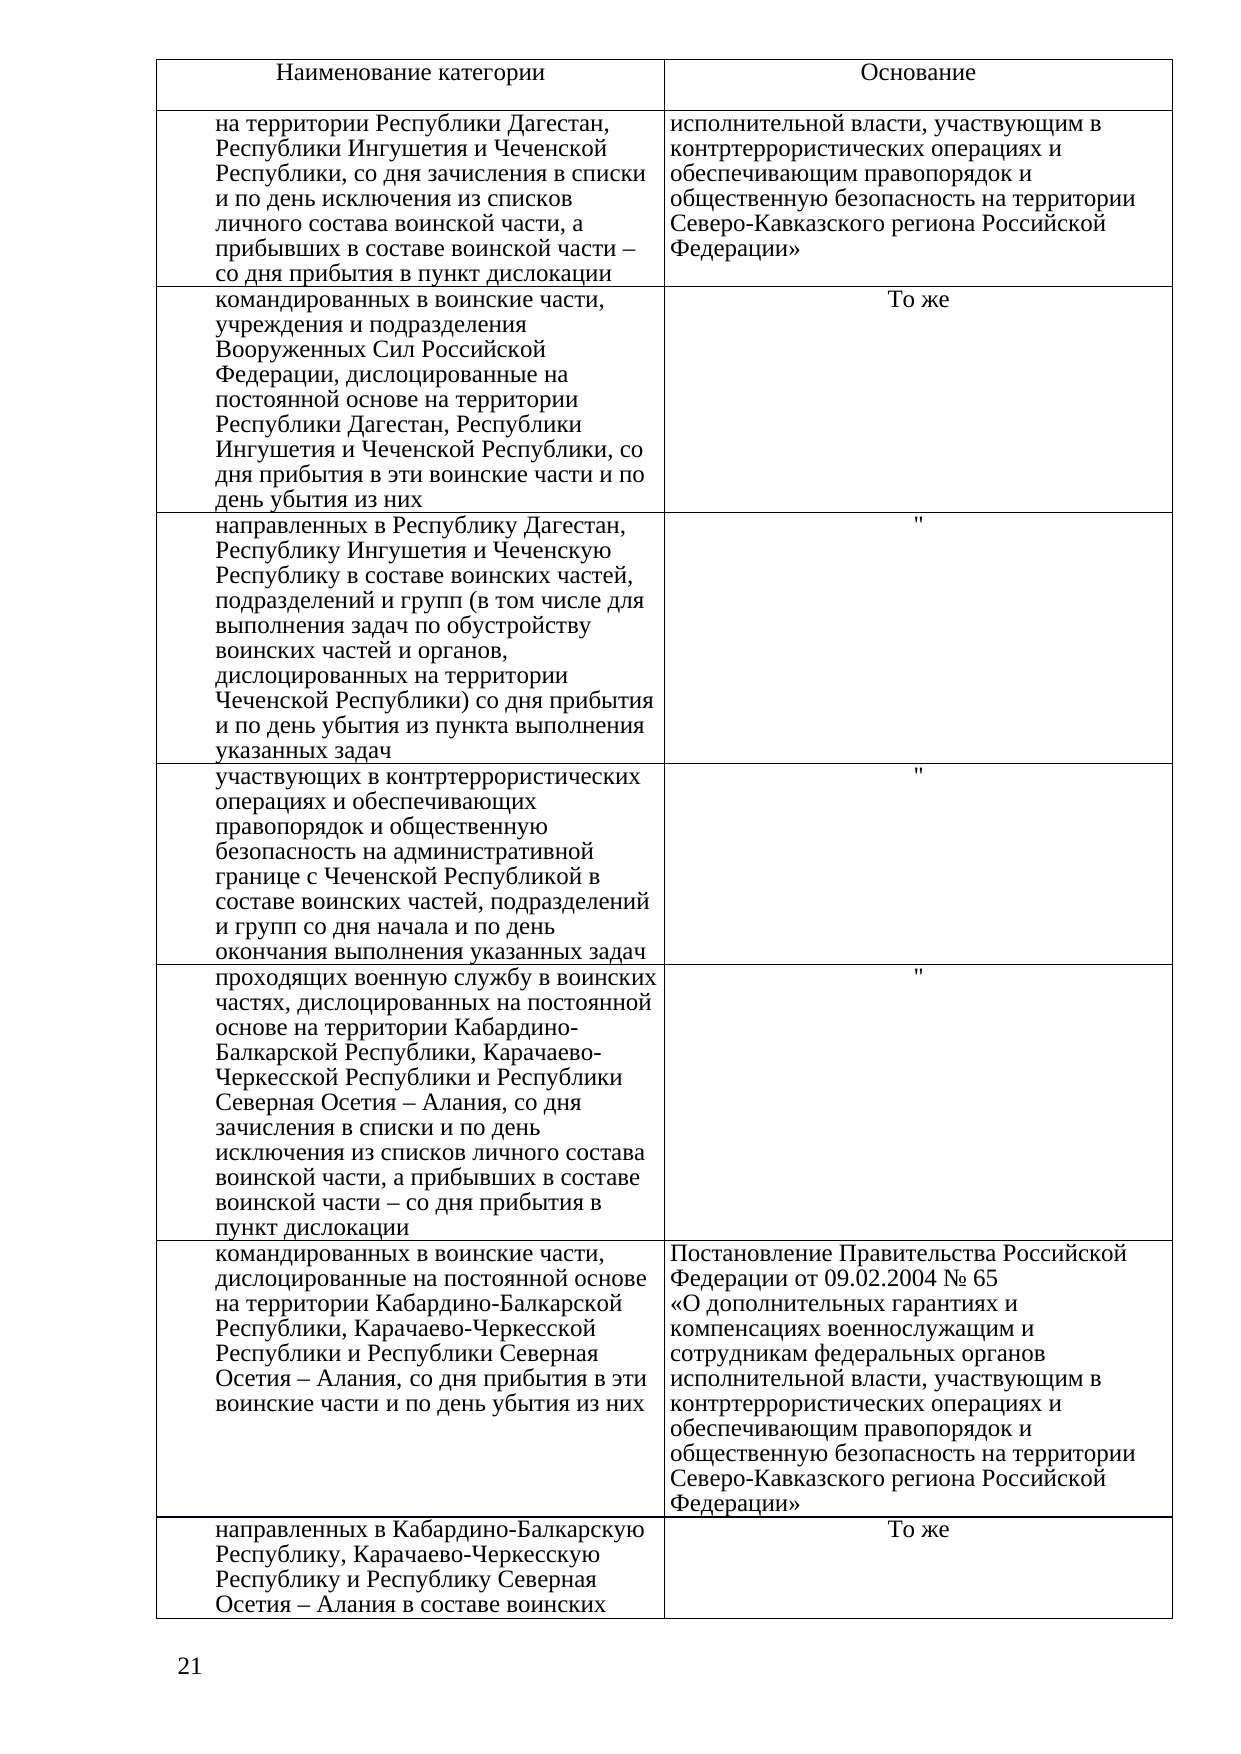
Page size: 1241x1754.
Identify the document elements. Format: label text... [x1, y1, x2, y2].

table_cell Постановление Правительства Российской Федерации от 09.02.2004 № 65 «О дополнительных гарантиях и компенсациях военнослужащим и сотрудникам федеральных органов исполнительной власти, участвующим в контртеррористических операциях и обеспечивающим правопорядок и общественную безопасность на территории Северо-Кавказского региона Российской Федерации» [665, 1241, 1172, 1516]
table_cell направленных в Кабардино-Балкарскую Республику, Карачаево-Черкесскую Республику и Республику Северная Осетия – Алания в составе воинских [157, 1518, 664, 1617]
table_cell " [665, 764, 1172, 964]
table_header Основание [665, 60, 1172, 110]
table_cell командированных в воинские части, дислоцированные на постоянной основе на территории Кабардино-Балкарской Республики, Карачаево-Черкесской Республики и Республики Северная Осетия – Алания, со дня прибытия в эти воинские части и по день убытия из них [157, 1241, 664, 1516]
table_cell исполнительной власти, участвующим в контртеррористических операциях и обеспечивающим правопорядок и общественную безопасность на территории Северо-Кавказского региона Российской Федерации» [665, 111, 1172, 286]
table_cell командированных в воинские части, учреждения и подразделения Вооруженных Сил Российской Федерации, дислоцированные на постоянной основе на территории Республики Дагестан, Республики Ингушетия и Чеченской Республики, со дня прибытия в эти воинские части и по день убытия из них [157, 287, 664, 512]
table_cell То же [665, 1518, 1172, 1617]
table_cell на территории Республики Дагестан, Республики Ингушетия и Чеченской Республики, со дня зачисления в списки и по день исключения из списков личного состава воинской части, а прибывших в составе воинской части – со дня прибытия в пункт дислокации [157, 111, 664, 286]
table_cell То же [665, 287, 1172, 512]
table_cell " [665, 513, 1172, 763]
table_header Наименование категории [157, 60, 664, 110]
table_cell направленных в Республику Дагестан, Республику Ингушетия и Чеченскую Республику в составе воинских частей, подразделений и групп (в том числе для выполнения задач по обустройству воинских частей и органов, дислоцированных на территории Чеченской Республики) со дня прибытия и по день убытия из пункта выполнения указанных задач [157, 513, 664, 763]
table_cell участвующих в контртеррористических операциях и обеспечивающих правопорядок и общественную безопасность на административной границе с Чеченской Республикой в составе воинских частей, подразделений и групп со дня начала и по день окончания выполнения указанных задач [157, 764, 664, 964]
table_cell проходящих военную службу в воинских частях, дислоцированных на постоянной основе на территории Кабардино-Балкарской Республики, Карачаево-Черкесской Республики и Республики Северная Осетия – Алания, со дня зачисления в списки и по день исключения из списков личного состава воинской части, а прибывших в составе воинской части – со дня прибытия в пункт дислокации [157, 965, 664, 1240]
table_cell " [665, 965, 1172, 1240]
